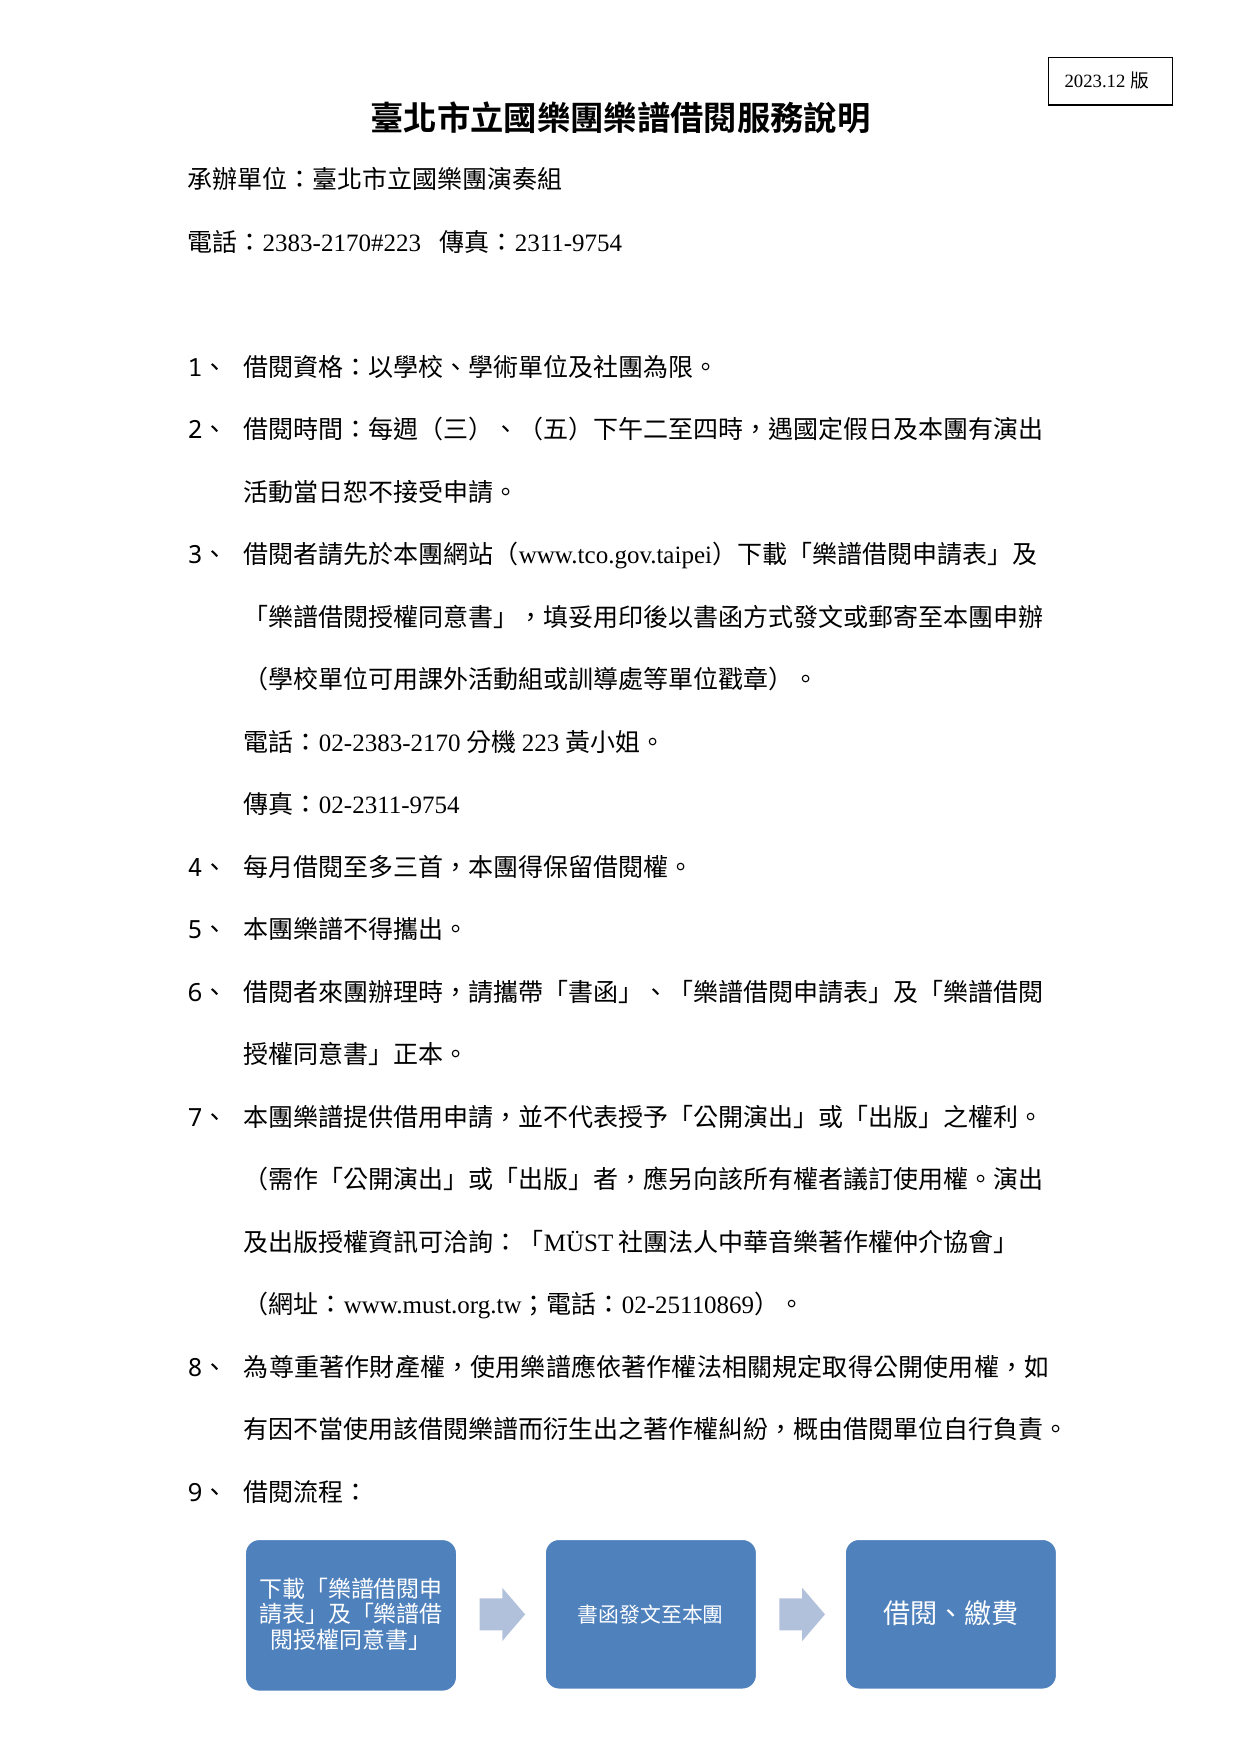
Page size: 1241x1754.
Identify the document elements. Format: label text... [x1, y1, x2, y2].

text 承辦單位：臺北市立國樂團演奏組 [187, 136, 1053, 199]
list 每月借閱至多三首，本團得保留借閱權。 [187, 824, 1053, 886]
list 為尊重著作財產權，使用樂譜應依著作權法相關規定取得公開使用權，如有因不當使用該借閱樂譜而衍生出之著作權糾紛，概由借閱單位自行負責。 [187, 1324, 1053, 1449]
list 本團樂譜不得攜出。 [187, 886, 1053, 949]
text [1049, 58, 1172, 104]
text 電話：02-2383-2170 分機223 黃小姐。 [244, 699, 1053, 761]
list 借閱資格：以學校、學術單位及社團為限。 [187, 324, 1053, 386]
text 2023.12 版 [1064, 66, 1157, 93]
text 臺北市立國樂團樂譜借閱服務說明 [187, 74, 1053, 136]
text 電話：2383-2170#223 傳真：2311-9754 [187, 199, 1053, 261]
list 借閱者來團辦理時，請攜帶「書函」、「樂譜借閱申請表」及「樂譜借閱授權同意書」正本。 [187, 949, 1053, 1074]
list 借閱時間：每週（三）、（五）下午二至四時，遇國定假日及本團有演出活動當日恕不接受申請。 [187, 386, 1053, 511]
list 借閱者請先於本團網站（www.tco.gov.taipei）下載「樂譜借閱申請表」及「樂譜借閱授權同意書」，填妥用印後以書函方式發文或郵寄至本團申辦（學校單位可用課外活動組或訓導處等單位戳章）。 [187, 511, 1053, 699]
list 借閱流程： [187, 1449, 1053, 1511]
list 本團樂譜提供借用申請，並不代表授予「公開演出」或「出版」之權利。（需作「公開演出」或「出版」者，應另向該所有權者議訂使用權。演出及出版授權資訊可洽詢：「MÜST社團法人中華音樂著作權仲介協會」（網址：www.must.org.tw；電話：02-25110869）。 [187, 1074, 1053, 1324]
text 傳真：02-2311-9754 [244, 761, 1053, 824]
